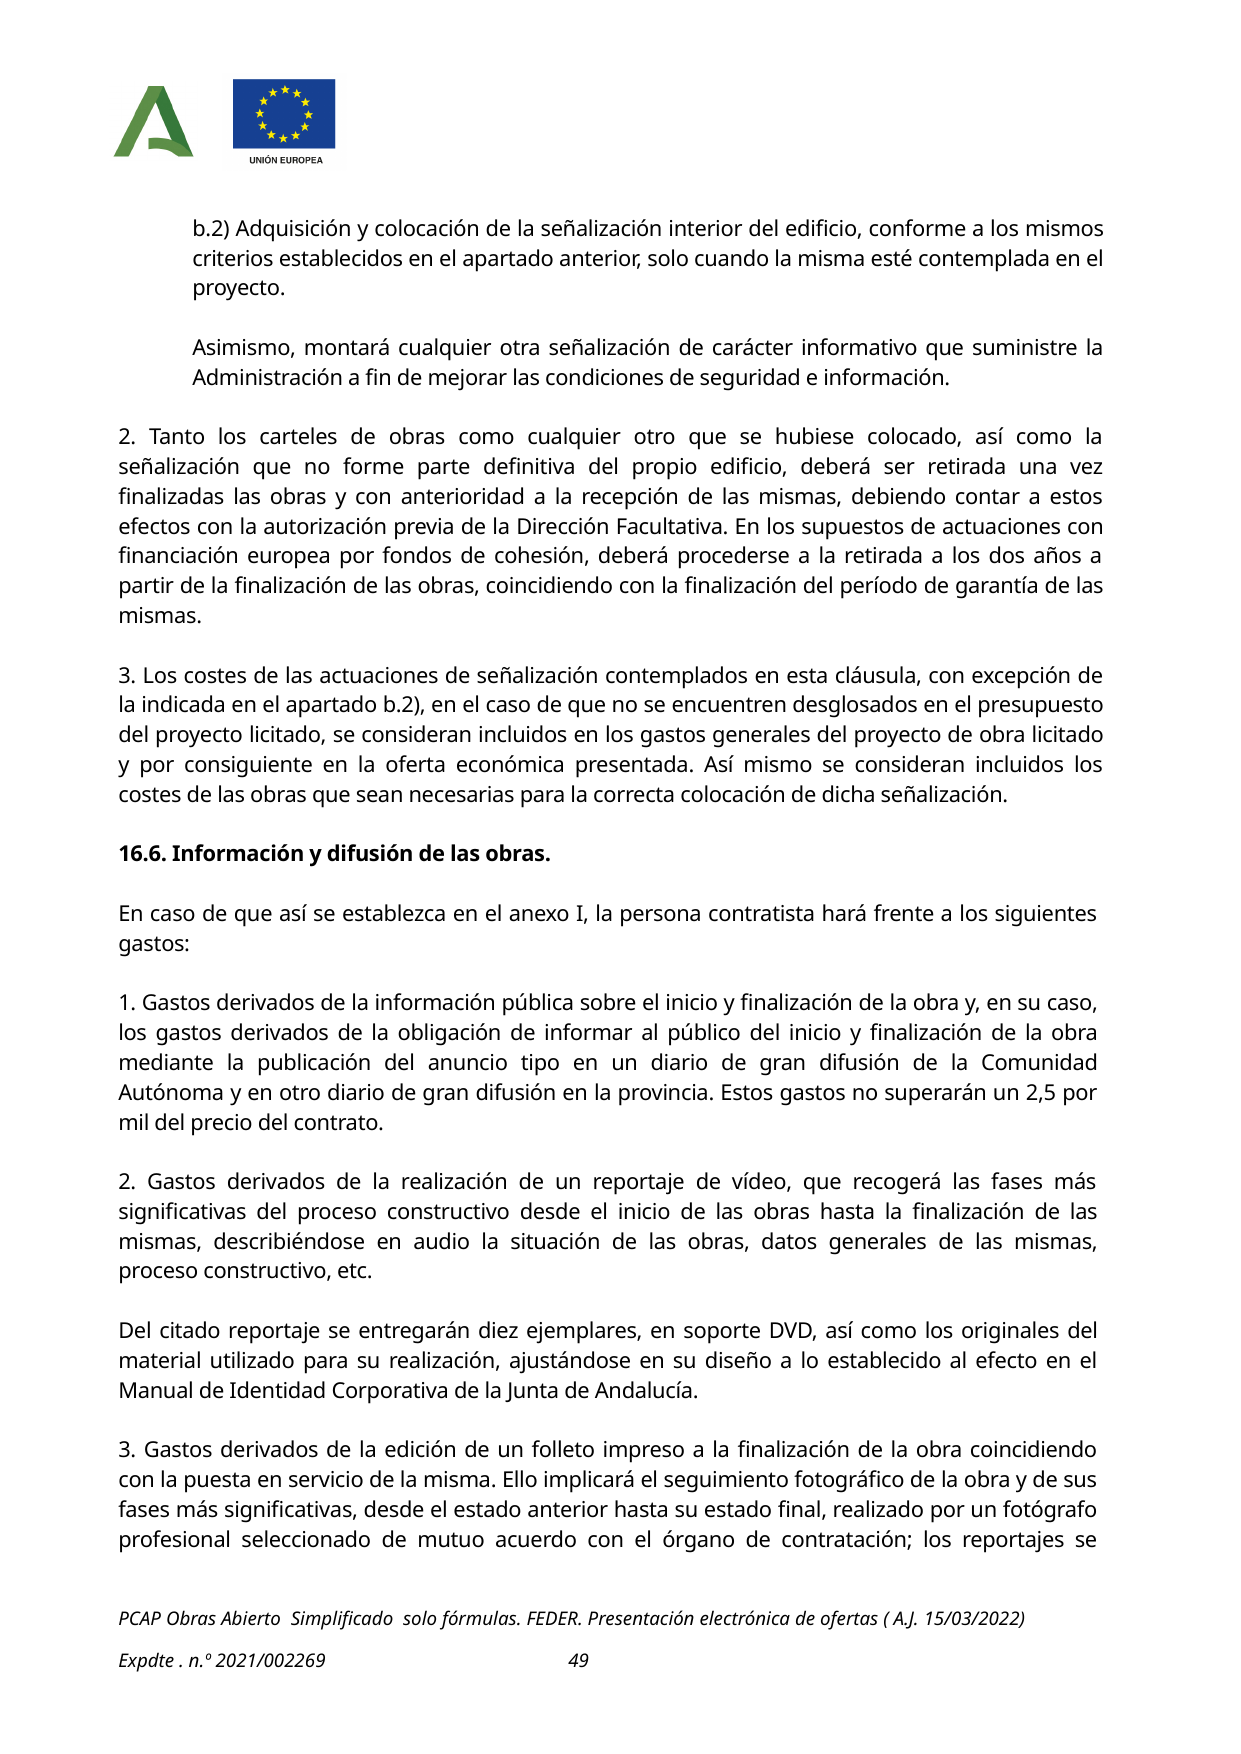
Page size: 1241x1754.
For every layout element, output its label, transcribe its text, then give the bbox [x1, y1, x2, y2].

text 2. Tanto los carteles de obras como cualquier otro que se hubiese colocado, así como la señalización que no forme parte definitiva del propio edificio, deberá ser retirada una vez finalizadas las obras y con anterioridad a la recepción de las mismas, debiendo contar a estos efectos con la autorización previa de la Dirección Facultativa. En los supuestos de actuaciones con financiación europea por fondos de cohesión, deberá procederse a la retirada a los dos años a partir de la finalización de las obras, coincidiendo con la finalización del período de garantía de las mismas. [118, 421, 1104, 630]
text b.2) Adquisición y colocación de la señalización interior del edificio, conforme a los mismos criterios establecidos en el apartado anterior, solo cuando la misma esté contemplada en el proyecto. [192, 213, 1104, 302]
text 3. Gastos derivados de la edición de un folleto impreso a la finalización de la obra coincidiendo con la puesta en servicio de la misma. Ello implicará el seguimiento fotográfico de la obra y de sus fases más significativas, desde el estado anterior hasta su estado final, realizado por un fotógrafo profesional seleccionado de mutuo acuerdo con el órgano de contratación; los reportajes se [118, 1434, 1098, 1553]
text 2. Gastos derivados de la realización de un reportaje de vídeo, que recogerá las fases más significativas del proceso constructivo desde el inicio de las obras hasta la finalización de las mismas, describiéndose en audio la situación de las obras, datos generales de las mismas, proceso constructivo, etc. [118, 1166, 1098, 1285]
text Del citado reportaje se entregarán diez ejemplares, en soporte DVD, así como los originales del material utilizado para su realización, ajustándose en su diseño a lo establecido al efecto en el Manual de Identidad Corporativa de la Junta de Andalucía. [118, 1315, 1098, 1404]
text 3. Los costes de las actuaciones de señalización contemplados en esta cláusula, con excepción de la indicada en el apartado b.2), en el caso de que no se encuentren desglosados en el presupuesto del proyecto licitado, se consideran incluidos en los gastos generales del proyecto de obra licitado y por consiguiente en la oferta económica presentada. Así mismo se consideran incluidos los costes de las obras que sean necesarias para la correcta colocación de dicha señalización. [118, 659, 1104, 808]
text 1. Gastos derivados de la información pública sobre el inicio y finalización de la obra y, en su caso, los gastos derivados de la obligación de informar al público del inicio y finalización de la obra mediante la publicación del anuncio tipo en un diario de gran difusión de la Comunidad Autónoma y en otro diario de gran difusión en la provincia. Estos gastos no superarán un 2,5 por mil del precio del contrato. [118, 987, 1098, 1136]
picture [221, 73, 347, 171]
picture [109, 81, 198, 161]
text Asimismo, montará cualquier otra señalización de carácter informativo que suministre la Administración a fin de mejorar las condiciones de seguridad e información. [192, 332, 1104, 391]
text En caso de que así se establezca en el anexo I, la persona contratista hará frente a los siguientes gastos: [118, 898, 1098, 957]
text 16.6. Información y difusión de las obras. [118, 838, 1104, 868]
